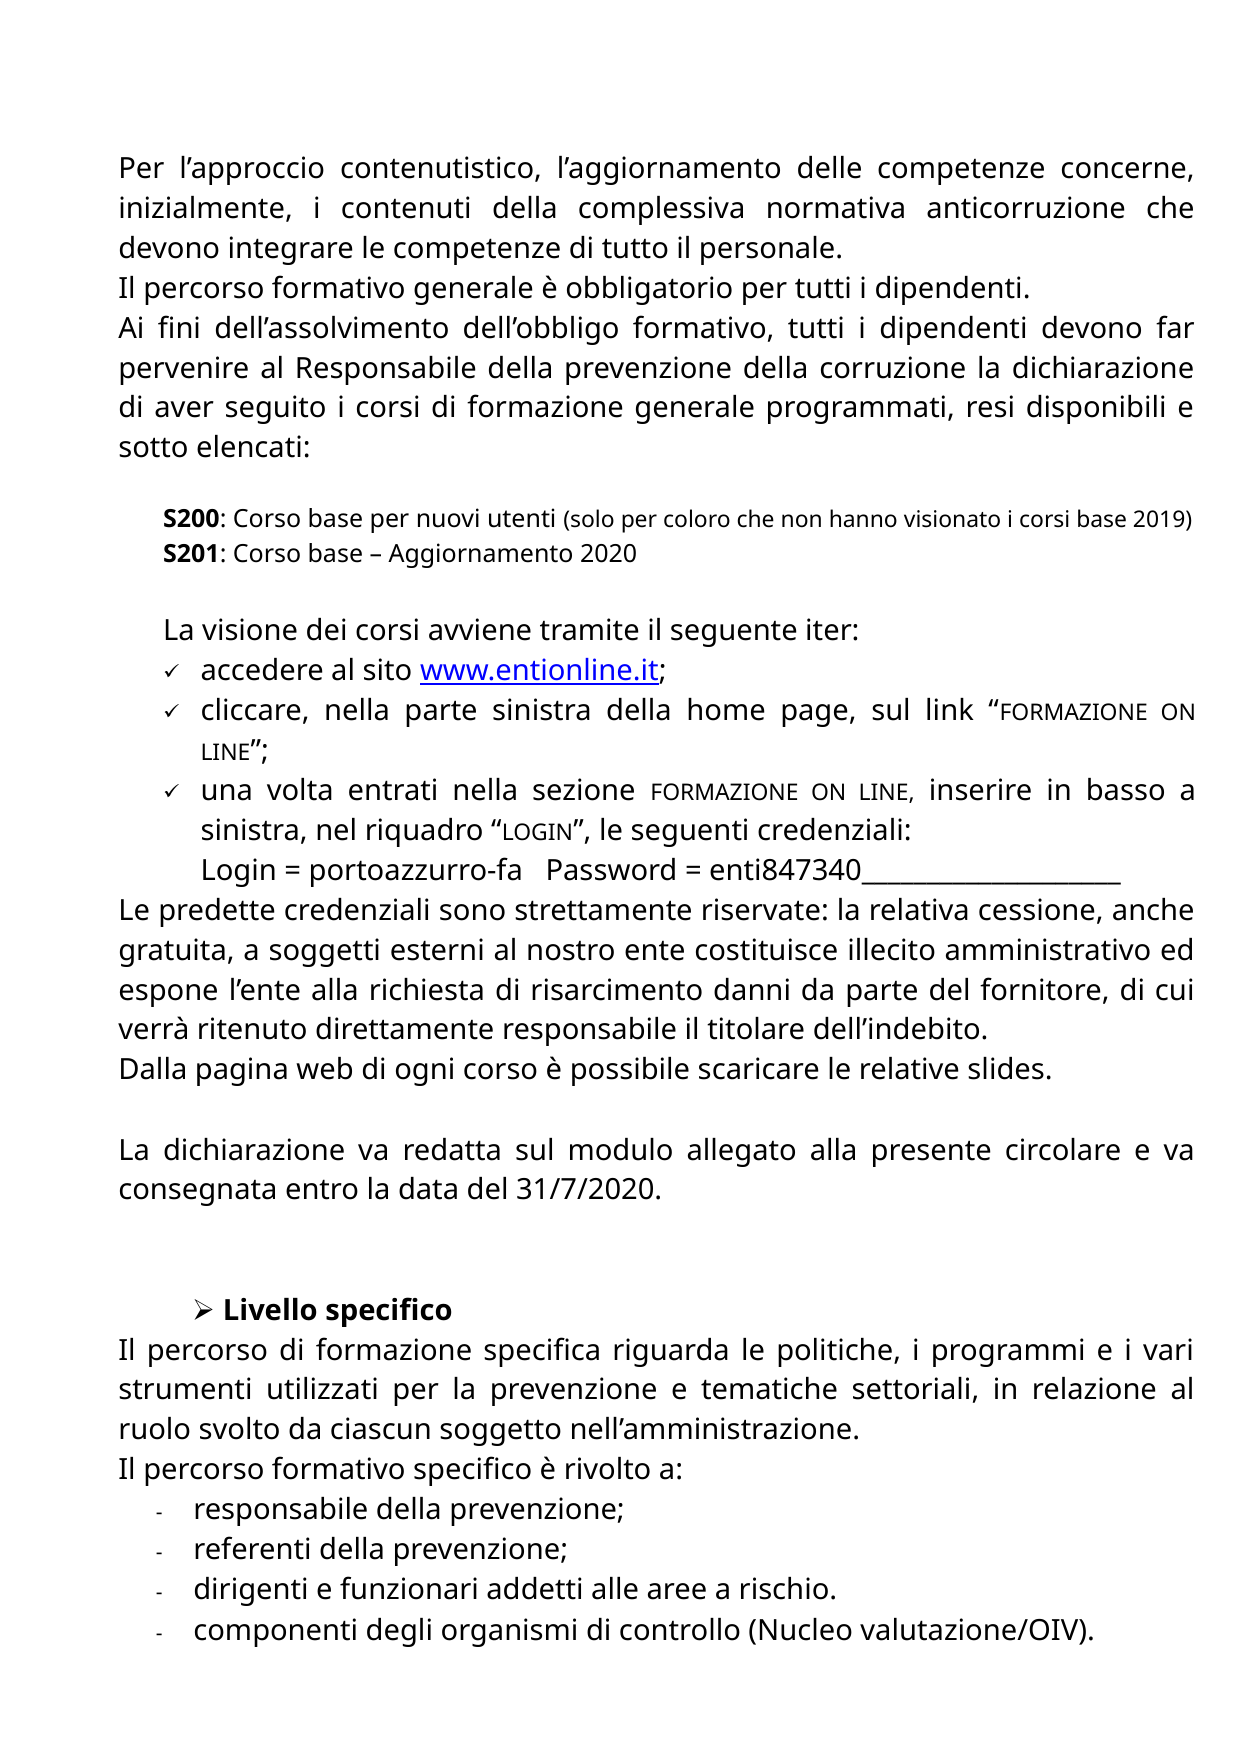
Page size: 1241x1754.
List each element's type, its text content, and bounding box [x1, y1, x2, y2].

list responsabile della prevenzione; [156, 1488, 1196, 1528]
list cliccare, nella parte sinistra della home page, sul link “FORMAZIONE ON LINE”; [163, 690, 1196, 769]
list accedere al sito www.entionline.it; [163, 649, 1196, 689]
text Login = portoazzurro-fa Password = enti847340____________________ [200, 849, 1196, 889]
list componenti degli organismi di controllo (Nucleo valutazione/OIV). [156, 1609, 1196, 1648]
text Le predette credenziali sono strettamente riservate: la relativa cessione, anche gratuita, a soggetti esterni al nostro ente costituisce illecito amministrativo ed espone l’ente alla richiesta di risarcimento danni da parte del fornitore, di cui verrà ritenuto direttamente responsabile il titolare dell’indebito. [118, 889, 1196, 1048]
text Il percorso di formazione specifica riguarda le politiche, i programmi e i vari strumenti utilizzati per la prevenzione e tematiche settoriali, in relazione al ruolo svolto da ciascun soggetto nell’amministrazione. [118, 1329, 1196, 1448]
text  Livello specifico [118, 1289, 1196, 1328]
text Ai fini dell’assolvimento dell’obbligo formativo, tutti i dipendenti devono far pervenire al Responsabile della prevenzione della corruzione la dichiarazione di aver seguito i corsi di formazione generale programmati, resi disponibili e sotto elencati: [118, 307, 1196, 466]
text S200: Corso base per nuovi utenti (solo per coloro che non hanno visionato i corsi base 2019) [162, 501, 1196, 535]
text La visione dei corsi avviene tramite il seguente iter: [118, 609, 1196, 649]
text S201: Corso base – Aggiornamento 2020 [118, 535, 1196, 569]
list referenti della prevenzione; [156, 1528, 1196, 1568]
text Il percorso formativo specifico è rivolto a: [118, 1448, 1196, 1488]
text Per l’approccio contenutistico, l’aggiornamento delle competenze concerne, inizialmente, i contenuti della complessiva normativa anticorruzione che devono integrare le competenze di tutto il personale. [118, 148, 1196, 267]
list una volta entrati nella sezione FORMAZIONE ON LINE, inserire in basso a sinistra, nel riquadro “LOGIN”, le seguenti credenziali: [163, 769, 1196, 849]
list dirigenti e funzionari addetti alle aree a rischio. [156, 1569, 1196, 1608]
text La dichiarazione va redatta sul modulo allegato alla presente circolare e va consegnata entro la data del 31/7/2020. [118, 1129, 1196, 1208]
text Dalla pagina web di ogni corso è possibile scaricare le relative slides. [118, 1048, 1196, 1088]
text Il percorso formativo generale è obbligatorio per tutti i dipendenti. [118, 267, 1196, 307]
